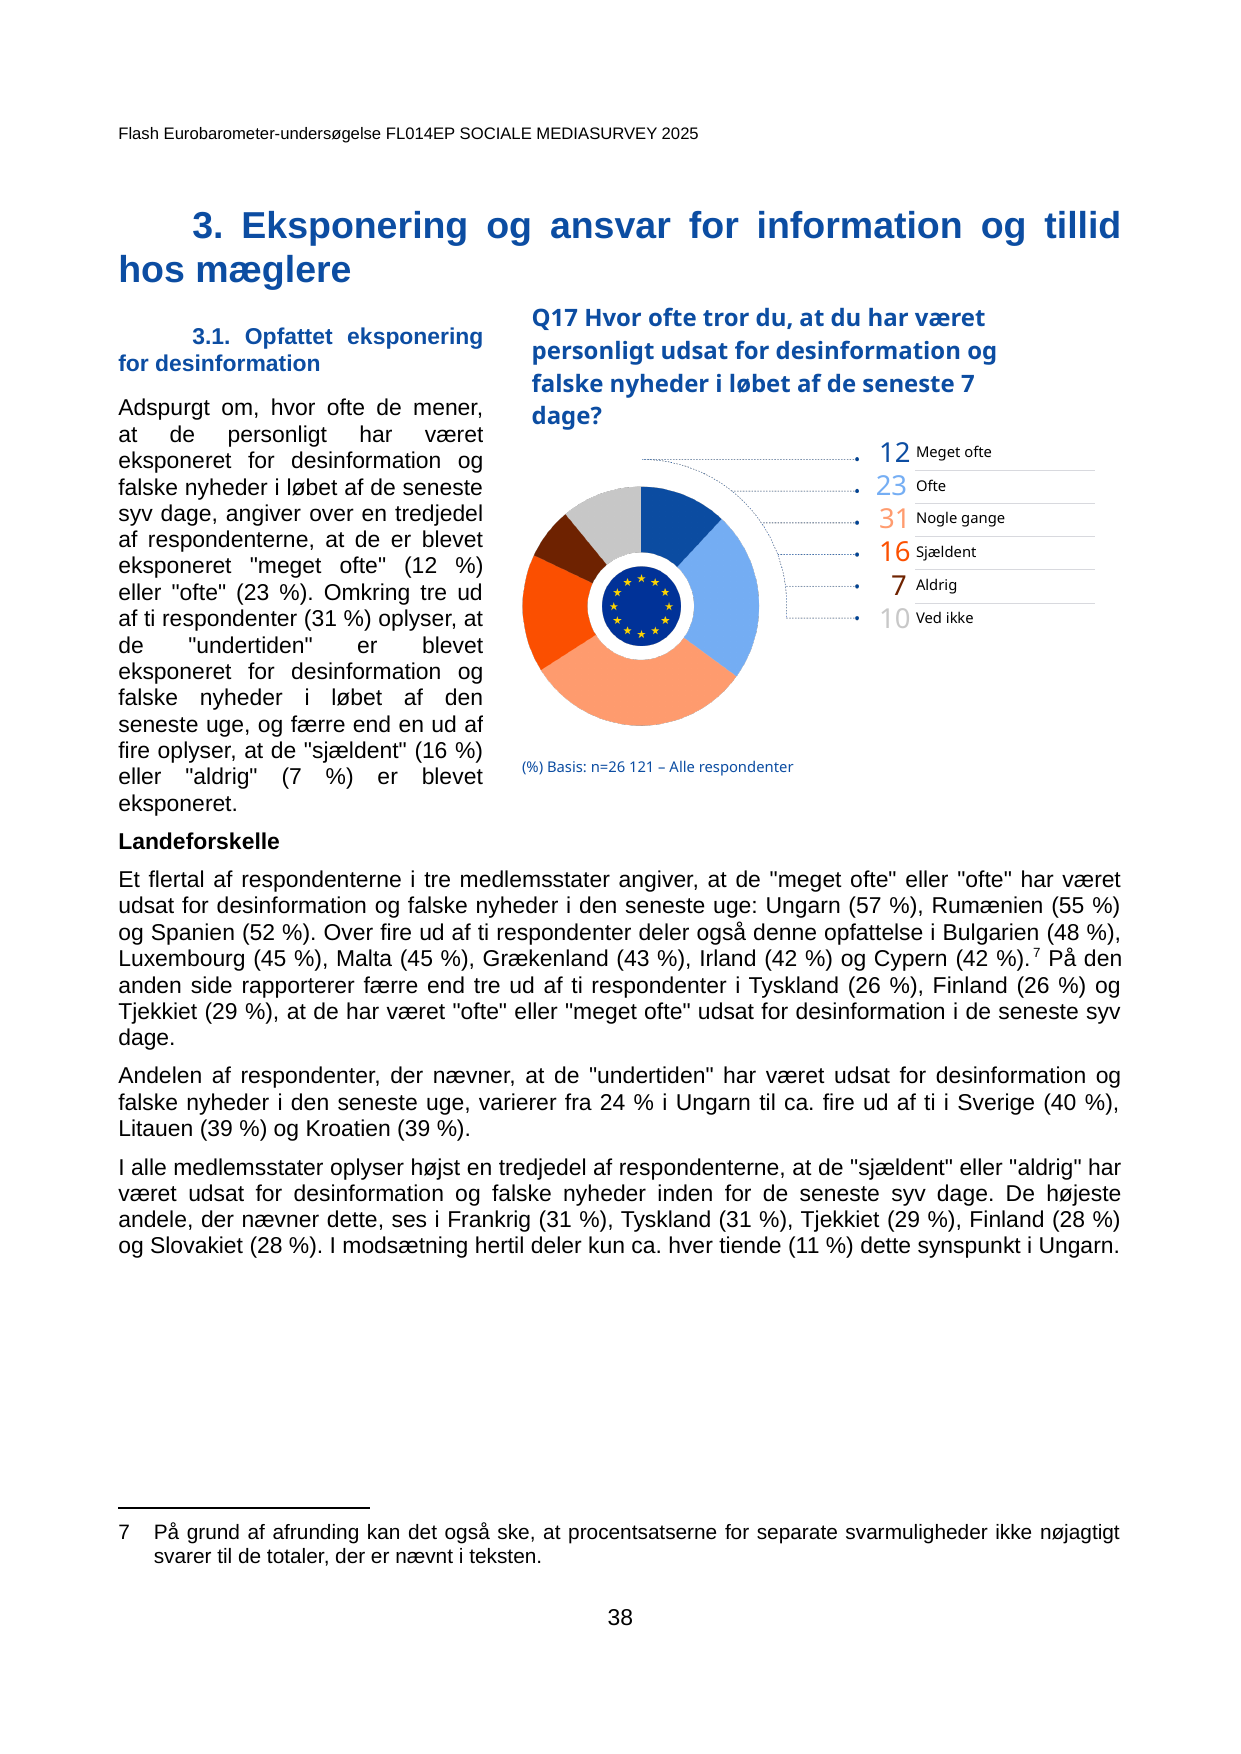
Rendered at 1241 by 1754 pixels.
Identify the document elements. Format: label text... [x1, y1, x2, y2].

subtitle 3. Eksponering og ansvar for information og tillid hos mæglere [118, 204, 1122, 290]
text Et flertal af respondenterne i tre medlemsstater angiver, at de "meget ofte" eller "ofte" har været udsat for desinformation og falske nyheder i den seneste uge: Ungarn (57 %), Rumænien (55 %) og Spanien (52 %). Over fire ud af ti respondenter deler også denne opfattelse i Bulgarien (48 %), Luxembourg (45 %), Malta (45 %), Grækenland (43 %), Irland (42 %) og Cypern (42 %). På den anden side rapporterer færre end tre ud af ti respondenter i Tyskland (26 %), Finland (26 %) og Tjekkiet (29 %), at de har været "ofte" eller "meget ofte" udsat for desinformation i de seneste syv dage. [118, 866, 1122, 1051]
text Andelen af respondenter, der nævner, at de "undertiden" har været udsat for desinformation og falske nyheder i den seneste uge, varierer fra 24 % i Ungarn til ca. fire ud af ti i Sverige (40 %), Litauen (39 %) og Kroatien (39 %). [118, 1062, 1122, 1142]
subtitle 3.1. Opfattet eksponering for desinformation [118, 323, 535, 376]
text Adspurgt om, hvor ofte de mener, at de personligt har været eksponeret for desinformation og falske nyheder i løbet af de seneste syv dage, angiver over en tredjedel af respondenterne, at de er blevet eksponeret "meget ofte" (12 %) eller "ofte" (23 %). Omkring tre ud af ti respondenter (31 %) oplyser, at de "undertiden" er blevet eksponeret for desinformation og falske nyheder i løbet af den seneste uge, og færre end en ud af fire oplyser, at de "sjældent" (16 %) eller "aldrig" (7 %) er blevet eksponeret. [118, 394, 1122, 816]
text Landeforskelle [118, 828, 1122, 854]
text På grund af afrunding kan det også ske, at procentsatserne for separate svarmuligheder ikke nøjagtigt svarer til de totaler, der er nævnt i teksten. [118, 1520, 1122, 1568]
picture [511, 457, 859, 734]
subtitle 3.1. Opfattet eksponering for desinformation [985, 323, 1122, 376]
text I alle medlemsstater oplyser højst en tredjedel af respondenterne, at de "sjældent" eller "aldrig" har været udsat for desinformation og falske nyheder inden for de seneste syv dage. De højeste andele, der nævner dette, ses i Frankrig (31 %), Tyskland (31 %), Tjekkiet (29 %), Finland (28 %) og Slovakiet (28 %). I modsætning hertil deler kun ca. hver tiende (11 %) dette synspunkt i Ungarn. [118, 1153, 1122, 1259]
